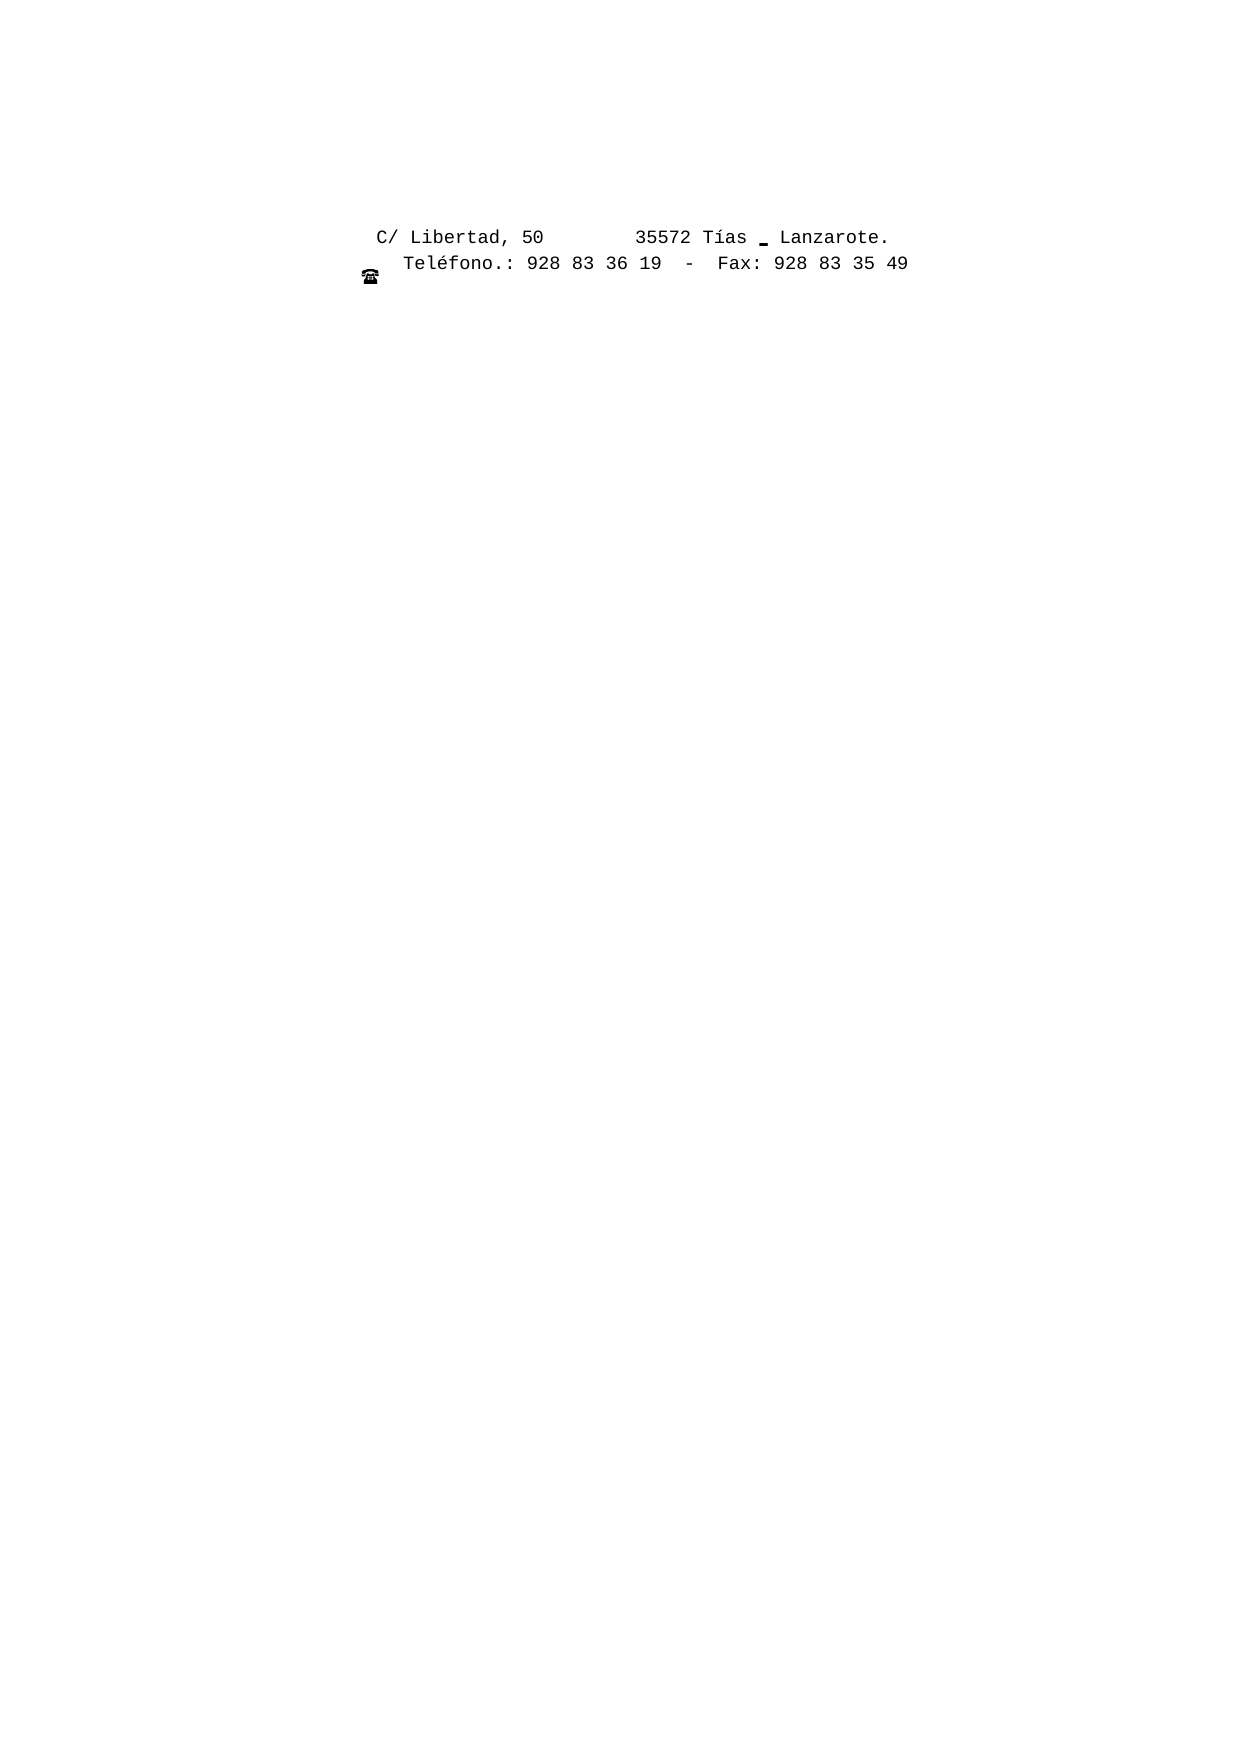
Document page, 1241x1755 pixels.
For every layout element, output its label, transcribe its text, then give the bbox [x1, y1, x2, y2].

text C/ Libertad, 50 35572 Tías Lanzarote. [376, 226, 1211, 249]
text Teléfono.: 928 83 36 19 - Fax: 928 83 35 49 [362, 250, 1211, 283]
